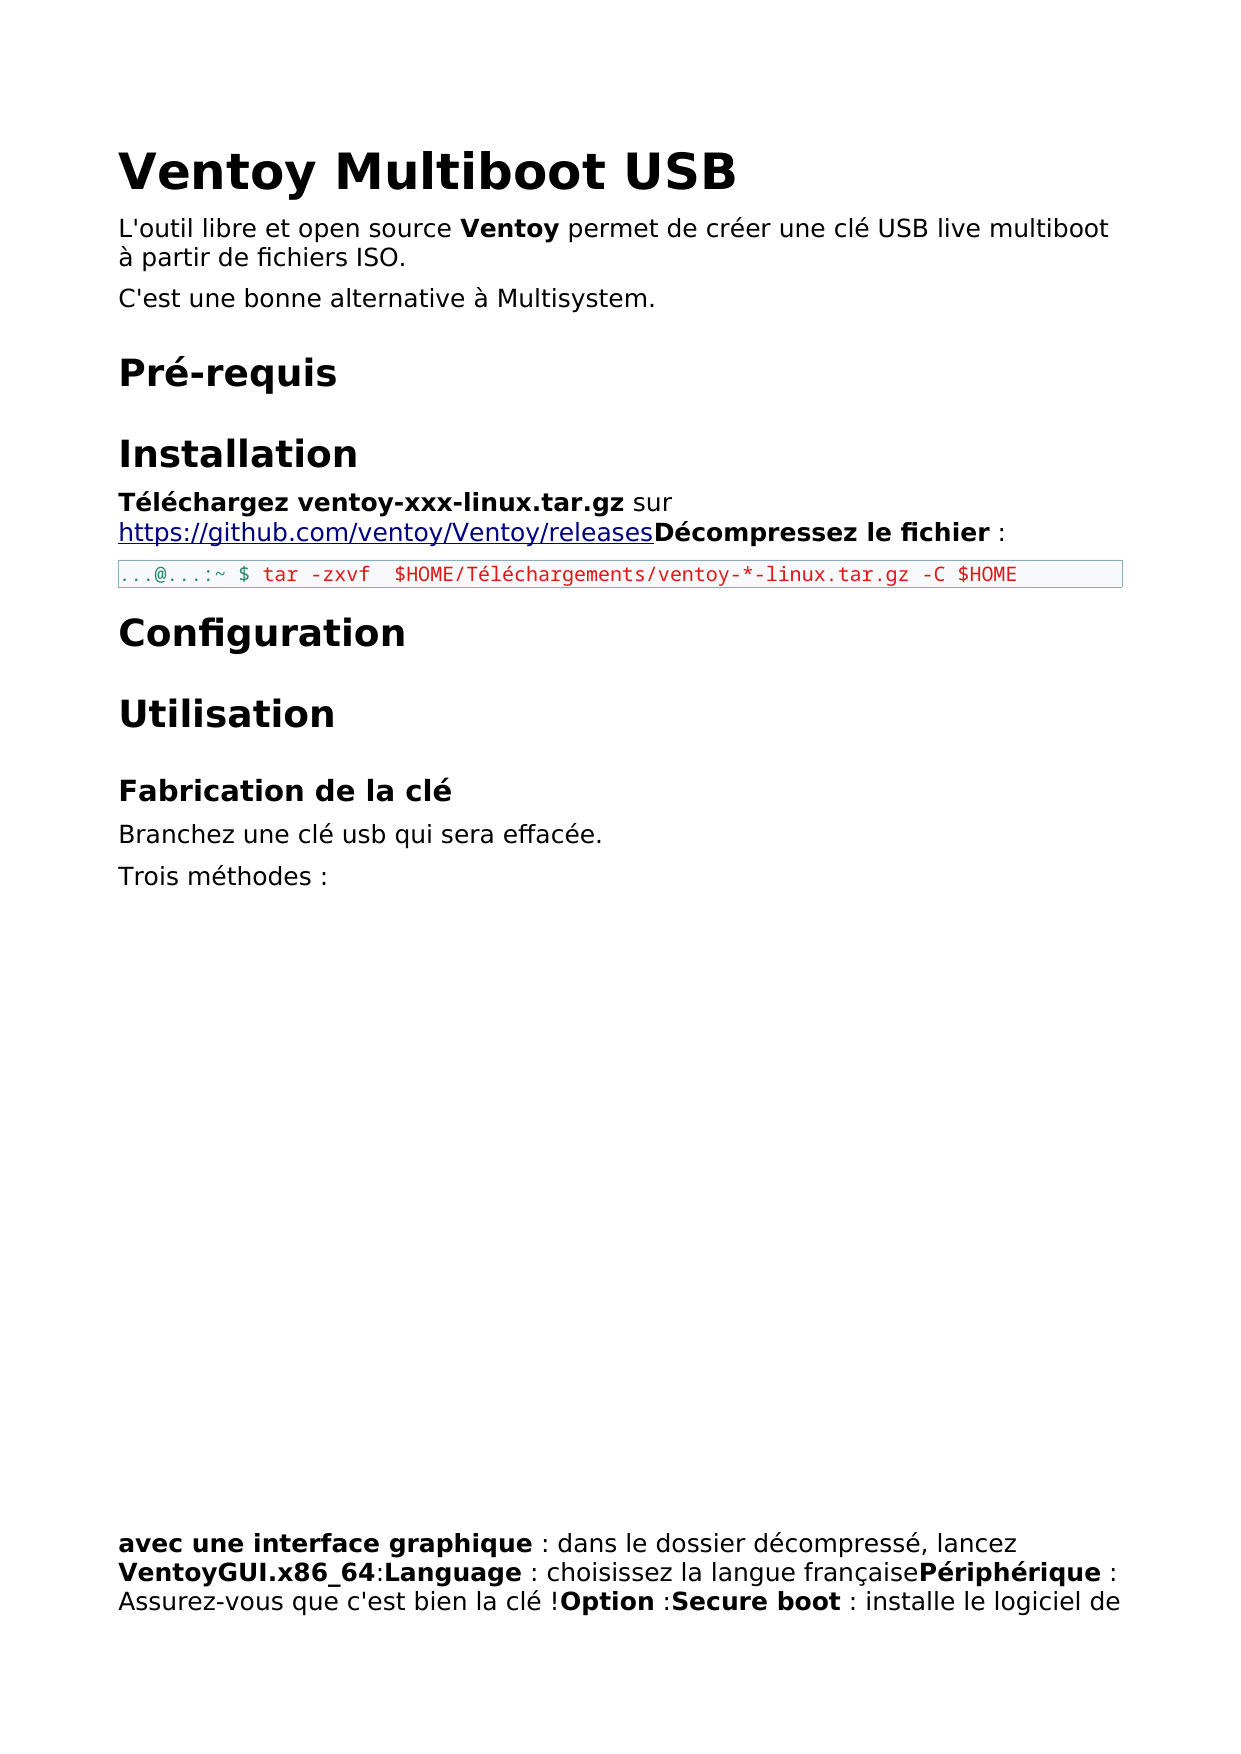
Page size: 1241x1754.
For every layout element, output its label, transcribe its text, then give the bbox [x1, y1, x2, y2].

text C'est une bonne alternative à Multisystem. [118, 285, 1122, 314]
text avec une interface graphique : dans le dossier décompressé, lancez VentoyGUI.x86_64:Language : choisissez la langue françaisePériphérique : Assurez-vous que c'est bien la clé !Option :Secure boot : installe le logiciel de [118, 904, 1122, 1617]
subtitle Pré-requis [118, 351, 1122, 395]
subtitle Fabrication de la clé [118, 774, 1122, 808]
text Téléchargez ventoy-xxx-linux.tar.gz sur https://github.com/ventoy/Ventoy/releasesDécompressez le fichier : [118, 489, 1122, 547]
text ...@...:~ $ tar -zxvf $HOME/Téléchargements/ventoy-*-linux.tar.gz -C $HOME [119, 561, 1122, 587]
text Trois méthodes : [118, 862, 1122, 892]
text Branchez une clé usb qui sera effacée. [118, 821, 1122, 850]
subtitle Configuration [118, 612, 1122, 656]
subtitle Installation [118, 432, 1122, 476]
subtitle Utilisation [118, 693, 1122, 737]
text L'outil libre et open source Ventoy permet de créer une clé USB live multiboot à partir de fichiers ISO. [118, 214, 1122, 272]
subtitle Ventoy Multiboot USB [118, 143, 1122, 201]
